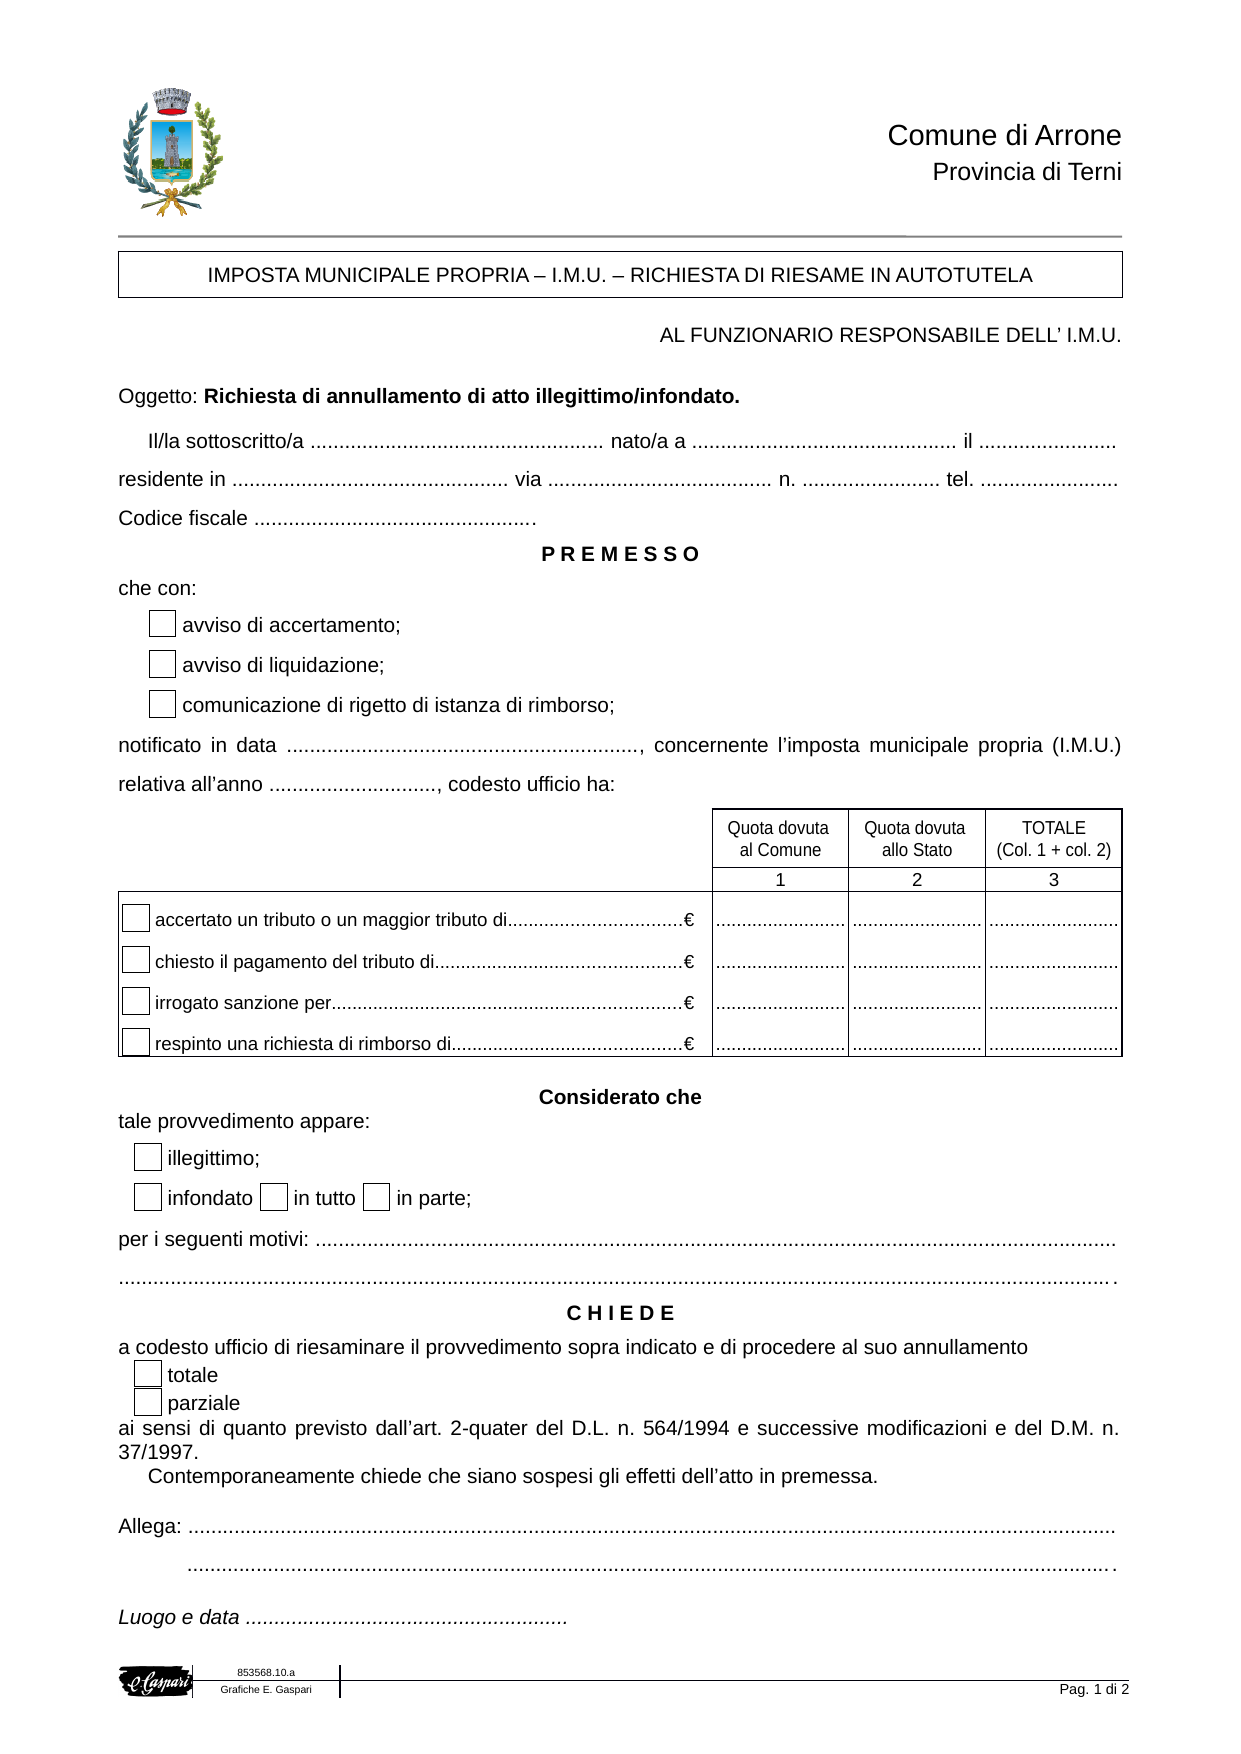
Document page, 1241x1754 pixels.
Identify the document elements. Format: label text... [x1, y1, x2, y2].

table_cell ......................... [713, 974, 848, 1015]
table_cell accertato un tributo o un maggior tributo di € [119, 892, 712, 932]
text Comune di Arrone [224, 118, 1122, 152]
picture [118, 1665, 193, 1697]
text C H I E D E [118, 1301, 1122, 1325]
text notificato in data ............................................................., concernente l’imposta municipale propria (I.M.U.) relativa all’anno ............................., codesto ufficio ha: [118, 729, 1122, 797]
text comunicazione di rigetto di istanza di rimborso; [148, 689, 1122, 718]
text parziale [133, 1387, 1122, 1416]
text Provincia di Terni [224, 157, 1122, 185]
table_cell 1 [713, 868, 848, 891]
table_cell ......................... [986, 1015, 1121, 1056]
table_cell ......................... [986, 974, 1121, 1015]
picture [122, 87, 224, 219]
table_cell [118, 867, 712, 891]
text a codesto ufficio di riesaminare il provvedimento sopra indicato e di procedere al suo annullamento [118, 1335, 1122, 1359]
text Oggetto: Richiesta di annullamento di atto illegittimo/infondato. [118, 384, 1122, 408]
text tale provvedimento appare: [118, 1109, 1122, 1133]
text P R E M E S S O [118, 542, 1122, 566]
table_cell irrogato sanzione per € [119, 974, 712, 1015]
table_cell 2 [849, 868, 985, 891]
table_header IMPOSTA MUNICIPALE PROPRIA – I.M.U. – RICHIESTA DI RIESAME IN AUTOTUTELA [119, 252, 1122, 297]
table_cell respinto una richiesta di rimborso di € [119, 1015, 712, 1056]
table_cell ......................... [849, 974, 985, 1015]
table_cell ......................... [713, 892, 848, 932]
table_header Quota dovuta allo Stato [849, 810, 985, 867]
text avviso di accertamento; [148, 609, 1122, 638]
table_cell chiesto il pagamento del tributo di € [119, 932, 712, 973]
table_cell ......................... [713, 1015, 848, 1056]
text AL FUNZIONARIO RESPONSABILE DELL’ I.M.U. [593, 323, 1122, 347]
text Contemporaneamente chiede che siano sospesi gli effetti dell’atto in premessa. [118, 1464, 1122, 1488]
text illegittimo; [133, 1142, 1122, 1171]
table_cell 3 [986, 868, 1121, 891]
table_cell ......................... [849, 892, 985, 932]
table_cell ......................... [713, 932, 848, 973]
text Considerato che [118, 1085, 1122, 1109]
text per i seguenti motivi: ........................................................................................................................................... ............................................................................................................................................................................. [118, 1223, 1122, 1290]
text Il/la sottoscritto/a ................................................... nato/a a .............................................. il ........................ residente in ................................................ via ....................................... n. ........................ tel. ........................ Codice fiscale ................................................. [118, 425, 1122, 530]
text Luogo e data ........................................................ [118, 1601, 1122, 1630]
table_cell ......................... [986, 892, 1121, 932]
table_cell ......................... [986, 932, 1121, 973]
text ai sensi di quanto previsto dall’art. 2-quater del D.L. n. 564/1994 e successive modificazioni e del D.M. n. 37/1997. [118, 1416, 1122, 1464]
table_cell ......................... [849, 1015, 985, 1056]
text avviso di liquidazione; [148, 649, 1122, 678]
text totale [133, 1359, 1122, 1387]
text Allega: ................................................................................................................................................................. ................................................................................................................................................................. [118, 1510, 1122, 1577]
text infondato in tutto in parte; [133, 1182, 1122, 1211]
table_cell ......................... [849, 932, 985, 973]
table_header [118, 808, 712, 867]
table_header Quota dovuta al Comune [713, 810, 848, 867]
text che con: [118, 575, 1122, 599]
table_header TOTALE (Col. 1 + col. 2) [986, 810, 1121, 867]
